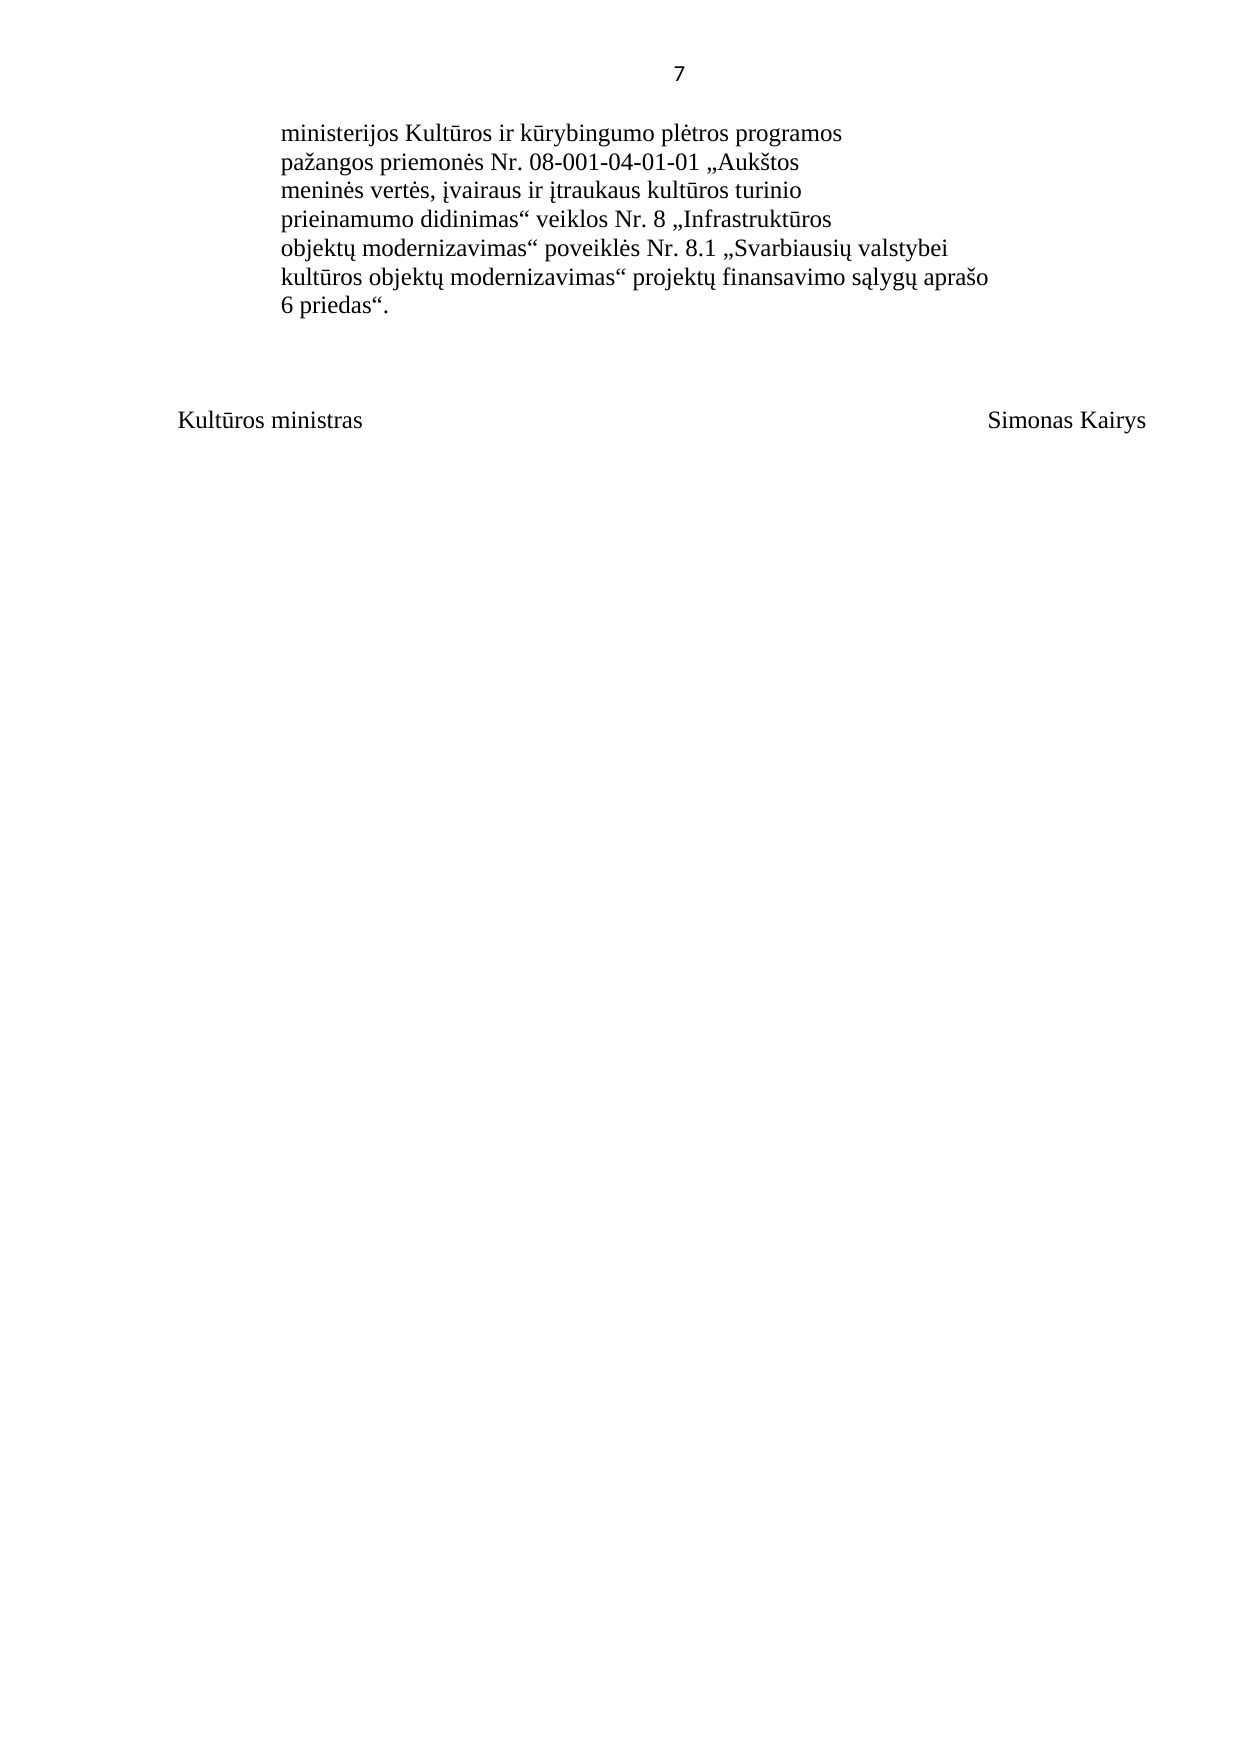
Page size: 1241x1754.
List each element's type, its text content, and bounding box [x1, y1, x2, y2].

text kultūros objektų modernizavimas“ projektų finansavimo sąlygų aprašo [281, 262, 1181, 291]
text prieinamumo didinimas“ veiklos Nr. 8 „Infrastruktūros [281, 204, 1181, 233]
text objektų modernizavimas“ poveiklės Nr. 8.1 „Svarbiausių valstybei [281, 233, 1181, 262]
text Kultūros ministras Simonas Kairys [177, 406, 1181, 434]
text meninės vertės, įvairaus ir įtraukaus kultūros turinio [281, 176, 1181, 204]
text pažangos priemonės Nr. 08-001-04-01-01 „Aukštos [281, 147, 1181, 176]
text 6 priedas“. [281, 291, 1181, 319]
text ministerijos Kultūros ir kūrybingumo plėtros programos [281, 118, 1181, 147]
